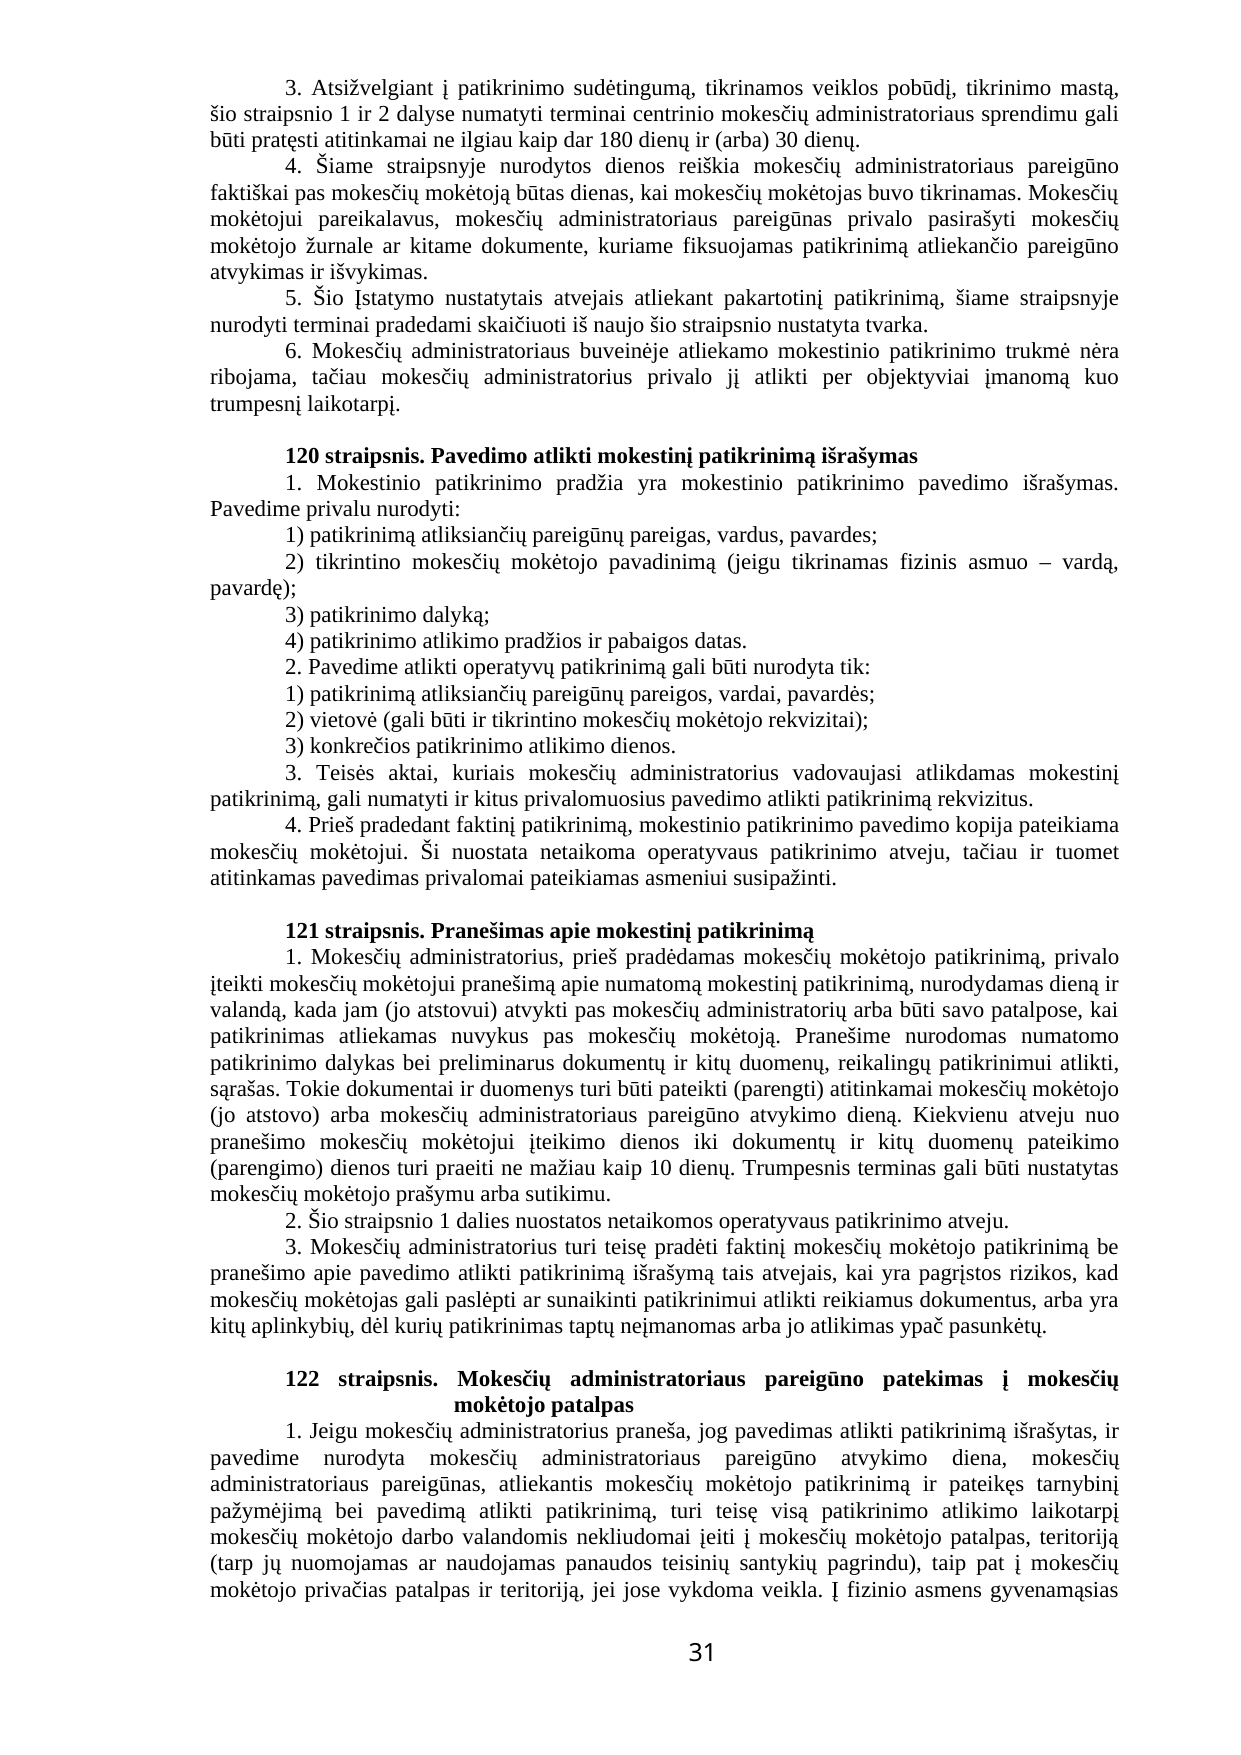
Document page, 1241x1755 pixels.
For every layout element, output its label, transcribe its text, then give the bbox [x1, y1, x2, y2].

text 1. Jeigu mokesčių administratorius praneša, jog pavedimas atlikti patikrinimą išrašytas, ir pavedime nurodyta mokesčių administratoriaus pareigūno atvykimo diena, mokesčių administratoriaus pareigūnas, atliekantis mokesčių mokėtojo patikrinimą ir pateikęs tarnybinį pažymėjimą bei pavedimą atlikti patikrinimą, turi teisę visą patikrinimo atlikimo laikotarpį mokesčių mokėtojo darbo valandomis nekliudomai įeiti į mokesčių mokėtojo patalpas, teritoriją (tarp jų nuomojamas ar naudojamas panaudos teisinių santykių pagrindu), taip pat į mokesčių mokėtojo privačias patalpas ir teritoriją, jei jose vykdoma veikla. Į fizinio asmens gyvenamąsias [210, 1418, 1120, 1602]
text 3. Mokesčių administratorius turi teisę pradėti faktinį mokesčių mokėtojo patikrinimą be pranešimo apie pavedimo atlikti patikrinimą išrašymą tais atvejais, kai yra pagrįstos rizikos, kad mokesčių mokėtojas gali paslėpti ar sunaikinti patikrinimui atlikti reikiamus dokumentus, arba yra kitų aplinkybių, dėl kurių patikrinimas taptų neįmanomas arba jo atlikimas ypač pasunkėtų. [210, 1233, 1120, 1338]
text 4. Šiame straipsnyje nurodytos dienos reiškia mokesčių administratoriaus pareigūno faktiškai pas mokesčių mokėtoją būtas dienas, kai mokesčių mokėtojas buvo tikrinamas. Mokesčių mokėtojui pareikalavus, mokesčių administratoriaus pareigūnas privalo pasirašyti mokesčių mokėtojo žurnale ar kitame dokumente, kuriame fiksuojamas patikrinimą atliekančio pareigūno atvykimas ir išvykimas. [210, 153, 1120, 284]
text 121 straipsnis. Pranešimas apie mokestinį patikrinimą [210, 917, 1120, 943]
text 2) tikrintino mokesčių mokėtojo pavadinimą (jeigu tikrinamas fizinis asmuo – vardą, pavardę); [210, 548, 1120, 601]
text 1) patikrinimą atliksiančių pareigūnų pareigas, vardus, pavardes; [210, 522, 1120, 548]
text 3. Teisės aktai, kuriais mokesčių administratorius vadovaujasi atlikdamas mokestinį patikrinimą, gali numatyti ir kitus privalomuosius pavedimo atlikti patikrinimą rekvizitus. [210, 759, 1120, 811]
text 1) patikrinimą atliksiančių pareigūnų pareigos, vardai, pavardės; [210, 680, 1120, 706]
text 3) konkrečios patikrinimo atlikimo dienos. [210, 732, 1120, 759]
text 2. Pavedime atlikti operatyvų patikrinimą gali būti nurodyta tik: [210, 653, 1120, 680]
text 3) patikrinimo dalyką; [210, 601, 1120, 627]
text 1. Mokestinio patikrinimo pradžia yra mokestinio patikrinimo pavedimo išrašymas. Pavedime privalu nurodyti: [210, 469, 1120, 522]
text 3. Atsižvelgiant į patikrinimo sudėtingumą, tikrinamos veiklos pobūdį, tikrinimo mastą, šio straipsnio 1 ir 2 dalyse numatyti terminai centrinio mokesčių administratoriaus sprendimu gali būti pratęsti atitinkamai ne ilgiau kaip dar 180 dienų ir (arba) 30 dienų. [210, 73, 1120, 153]
text 2. Šio straipsnio 1 dalies nuostatos netaikomos operatyvaus patikrinimo atveju. [210, 1207, 1120, 1233]
text 6. Mokesčių administratoriaus buveinėje atliekamo mokestinio patikrinimo trukmė nėra ribojama, tačiau mokesčių administratorius privalo jį atlikti per objektyviai įmanomą kuo trumpesnį laikotarpį. [210, 337, 1120, 416]
text 5. Šio Įstatymo nustatytais atvejais atliekant pakartotinį patikrinimą, šiame straipsnyje nurodyti terminai pradedami skaičiuoti iš naujo šio straipsnio nustatyta tvarka. [210, 284, 1120, 337]
text 2) vietovė (gali būti ir tikrintino mokesčių mokėtojo rekvizitai); [210, 706, 1120, 732]
text 1. Mokesčių administratorius, prieš pradėdamas mokesčių mokėtojo patikrinimą, privalo įteikti mokesčių mokėtojui pranešimą apie numatomą mokestinį patikrinimą, nurodydamas dieną ir valandą, kada jam (jo atstovui) atvykti pas mokesčių administratorių arba būti savo patalpose, kai patikrinimas atliekamas nuvykus pas mokesčių mokėtoją. Pranešime nurodomas numatomo patikrinimo dalykas bei preliminarus dokumentų ir kitų duomenų, reikalingų patikrinimui atlikti, sąrašas. Tokie dokumentai ir duomenys turi būti pateikti (parengti) atitinkamai mokesčių mokėtojo (jo atstovo) arba mokesčių administratoriaus pareigūno atvykimo dieną. Kiekvienu atveju nuo pranešimo mokesčių mokėtojui įteikimo dienos iki dokumentų ir kitų duomenų pateikimo (parengimo) dienos turi praeiti ne mažiau kaip 10 dienų. Trumpesnis terminas gali būti nustatytas mokesčių mokėtojo prašymu arba sutikimu. [210, 943, 1120, 1207]
text 122 straipsnis. Mokesčių administratoriaus pareigūno patekimas į mokesčių mokėtojo patalpas [285, 1365, 1120, 1418]
text 4) patikrinimo atlikimo pradžios ir pabaigos datas. [210, 627, 1120, 653]
text 4. Prieš pradedant faktinį patikrinimą, mokestinio patikrinimo pavedimo kopija pateikiama mokesčių mokėtojui. Ši nuostata netaikoma operatyvaus patikrinimo atveju, tačiau ir tuomet atitinkamas pavedimas privalomai pateikiamas asmeniui susipažinti. [210, 811, 1120, 891]
text 120 straipsnis. Pavedimo atlikti mokestinį patikrinimą išrašymas [210, 442, 1120, 469]
